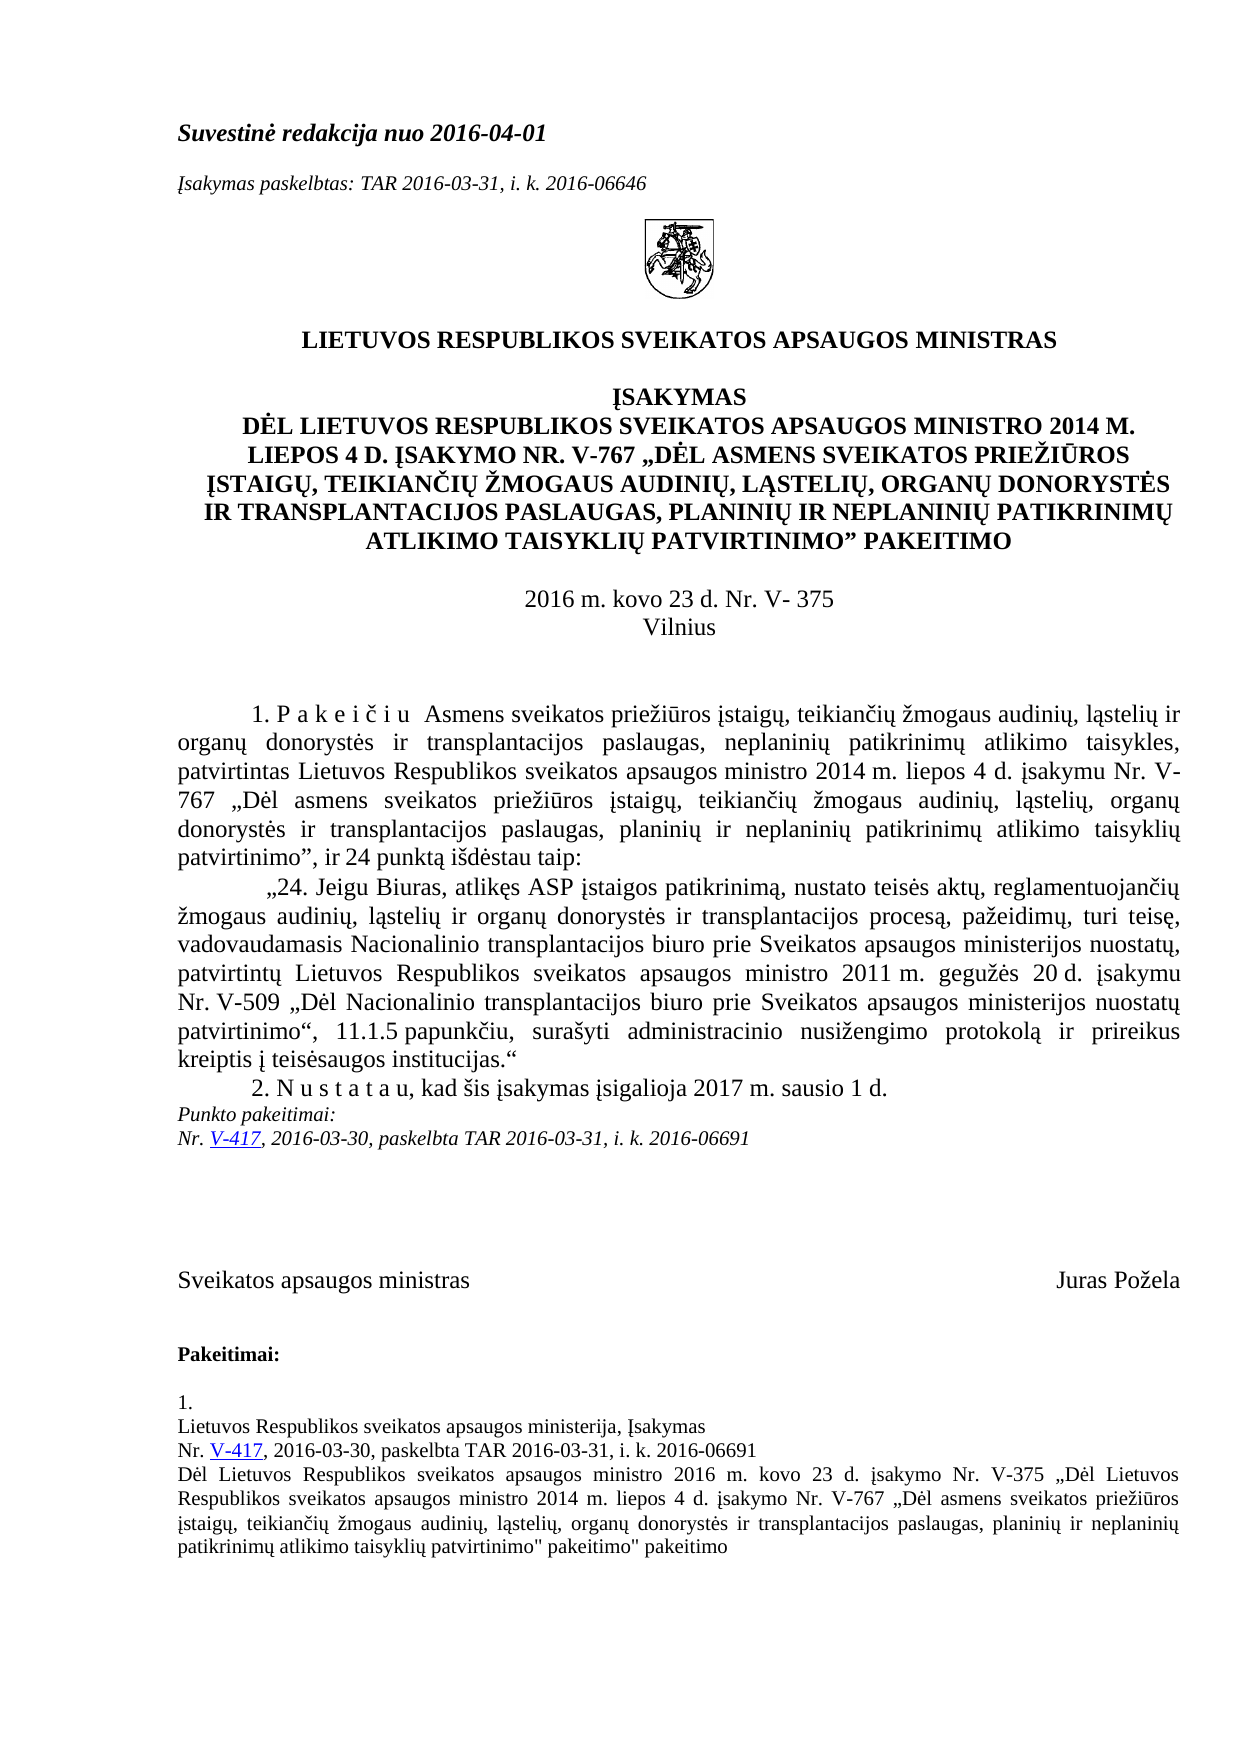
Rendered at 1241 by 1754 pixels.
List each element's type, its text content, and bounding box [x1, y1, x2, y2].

text 2. N u s t a t a u, kad šis įsakymas įsigalioja 2017 m. sausio 1 d. [177, 1073, 1181, 1102]
text Nr. V-417, 2016-03-30, paskelbta TAR 2016-03-31, i. k. 2016-06691 [177, 1126, 1181, 1150]
text Nr. V-417, 2016-03-30, paskelbta TAR 2016-03-31, i. k. 2016-06691 [177, 1438, 1181, 1462]
text LIETUVOS RESPUBLIKOS SVEIKATOS APSAUGOS ministras [177, 325, 1181, 354]
text 2016 m. kovo 23 d. Nr. V- 375 [177, 584, 1181, 612]
text „24. Jeigu Biuras, atlikęs ASP įstaigos patikrinimą, nustato teisės aktų, reglamentuojančių žmogaus audinių, ląstelių ir organų donorystės ir transplantacijos procesą, pažeidimų, turi teisę, vadovaudamasis Nacionalinio transplantacijos biuro prie Sveikatos apsaugos ministerijos nuostatų, patvirtintų Lietuvos Respublikos sveikatos apsaugos ministro 2011 m. gegužės 20 d. įsakymu Nr. V-509 „Dėl Nacionalinio transplantacijos biuro prie Sveikatos apsaugos ministerijos nuostatų patvirtinimo“, 11.1.5 papunkčiu, surašyti administracinio nusižengimo protokolą ir prireikus kreiptis į teisėsaugos institucijas.“ [177, 872, 1181, 1073]
text Vilnius [177, 612, 1181, 641]
text ĮSAKYMAS [177, 382, 1181, 411]
text Dėl Lietuvos Respublikos sveikatos apsaugos ministro 2016 m. kovo 23 d. įsakymo Nr. V-375 „Dėl Lietuvos Respublikos sveikatos apsaugos ministro 2014 m. liepos 4 d. įsakymo Nr. V-767 „Dėl asmens sveikatos priežiūros įstaigų, teikiančių žmogaus audinių, ląstelių, organų donorystės ir transplantacijos paslaugas, planinių ir neplaninių patikrinimų atlikimo taisyklių patvirtinimo" pakeitimo" pakeitimo [177, 1462, 1181, 1558]
text DĖL LIETUVOS RESPUBLIKOS SVEIKATOS APSAUGOS MINISTRO 2014 m. liepos 4 d. įsakymo Nr. V-767 „DĖL ASMENS SVEIKATOS PRIEŽIŪROS ĮSTAIGŲ, TEIKIANČIŲ ŽMOGAUS AUDINIŲ, LĄSTELIŲ, ORGANŲ DONORYSTĖS IR TRANSPLANTACIJOS PASLAUGAS, PLANINIŲ IR NEPLANINIŲ PATIKRINIMŲ ATLIKIMO TAISYKLIŲ PATVIRTINIMO” PAKEITIMO [196, 411, 1181, 555]
text Sveikatos apsaugos ministras Juras Požela [177, 1265, 1181, 1294]
text Pakeitimai: [177, 1342, 1181, 1366]
text Įsakymas paskelbtas: TAR 2016-03-31, i. k. 2016-06646 [177, 171, 1181, 195]
text 1. P a k e i č i u Asmens sveikatos priežiūros įstaigų, teikiančių žmogaus audinių, ląstelių ir organų donorystės ir transplantacijos paslaugas, neplaninių patikrinimų atlikimo taisykles, patvirtintas Lietuvos Respublikos sveikatos apsaugos ministro 2014 m. liepos 4 d. įsakymu Nr. V-767 „Dėl asmens sveikatos priežiūros įstaigų, teikiančių žmogaus audinių, ląstelių, organų donorystės ir transplantacijos paslaugas, planinių ir neplaninių patikrinimų atlikimo taisyklių patvirtinimo”, ir 24 punktą išdėstau taip: [177, 699, 1181, 872]
text Lietuvos Respublikos sveikatos apsaugos ministerija, Įsakymas [177, 1414, 1181, 1438]
text 1. [177, 1390, 1181, 1414]
text Punkto pakeitimai: [177, 1102, 1181, 1126]
text Suvestinė redakcija nuo 2016-04-01 [177, 118, 1181, 147]
